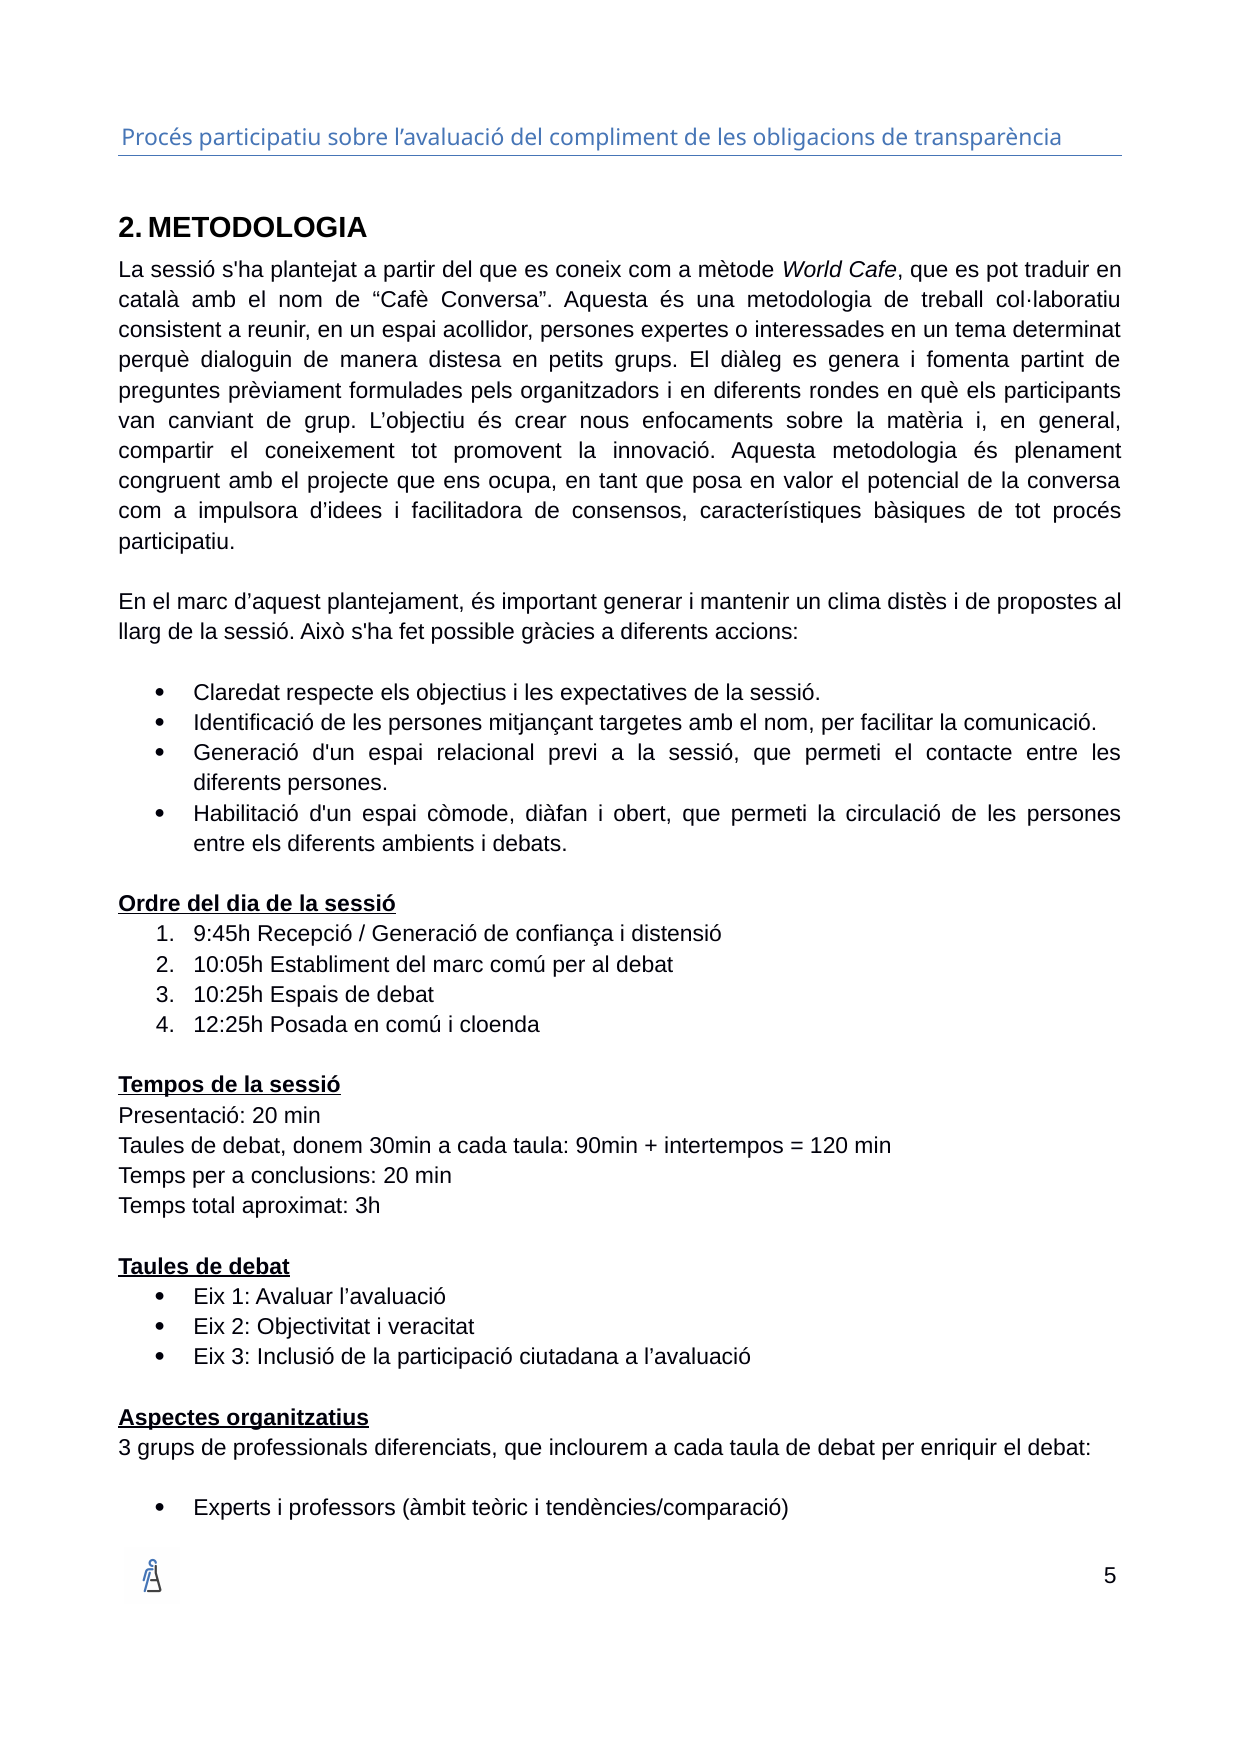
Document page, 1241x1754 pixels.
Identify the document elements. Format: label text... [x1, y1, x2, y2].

list Eix 2: Objectivitat i veracitat [156, 1313, 1122, 1339]
list 9:45h Recepció / Generació de confiança i distensió [156, 920, 1122, 947]
list Experts i professors (àmbit teòric i tendències/comparació) [156, 1494, 1122, 1521]
subtitle Metodologia [118, 210, 1122, 243]
text Temps per a conclusions: 20 min [118, 1162, 1122, 1188]
list 10:25h Espais de debat [156, 981, 1122, 1007]
list 12:25h Posada en comú i cloenda [156, 1011, 1122, 1037]
list Claredat respecte els objectius i les expectatives de la sessió. [156, 679, 1122, 705]
list Eix 3: Inclusió de la participació ciutadana a l’avaluació [156, 1343, 1122, 1370]
text Ordre del dia de la sessió [118, 890, 1122, 917]
text Temps total aproximat: 3h [118, 1192, 1122, 1219]
list Generació d'un espai relacional previ a la sessió, que permeti el contacte entre les diferents persones. [156, 739, 1122, 796]
text En el marc d’aquest plantejament, és important generar i mantenir un clima distès i de propostes al llarg de la sessió. Això s'ha fet possible gràcies a diferents accions: [118, 588, 1122, 645]
text Taules de debat, donem 30min a cada taula: 90min + intertempos = 120 min [118, 1132, 1122, 1158]
list Identificació de les persones mitjançant targetes amb el nom, per facilitar la comunicació. [156, 709, 1122, 735]
text Taules de debat [118, 1253, 1122, 1279]
text La sessió s'ha plantejat a partir del que es coneix com a mètode World Cafe, que es pot traduir en català amb el nom de “Cafè Conversa”. Aquesta és una metodologia de treball col·laboratiu consistent a reunir, en un espai acollidor, persones expertes o interessades en un tema determinat perquè dialoguin de manera distesa en petits grups. El diàleg es genera i fomenta partint de preguntes prèviament formulades pels organitzadors i en diferents rondes en què els participants van canviant de grup. L’objectiu és crear nous enfocaments sobre la matèria i, en general, compartir el coneixement tot promovent la innovació. Aquesta metodologia és plenament congruent amb el projecte que ens ocupa, en tant que posa en valor el potencial de la conversa com a impulsora d’idees i facilitadora de consensos, característiques bàsiques de tot procés participatiu. [118, 256, 1122, 554]
list Habilitació d'un espai còmode, diàfan i obert, que permeti la circulació de les persones entre els diferents ambients i debats. [156, 799, 1122, 856]
picture [123, 1547, 181, 1604]
text 3 grups de professionals diferenciats, que inclourem a cada taula de debat per enriquir el debat: [118, 1434, 1122, 1460]
text Tempos de la sessió [118, 1071, 1122, 1098]
text Presentació: 20 min [118, 1102, 1122, 1128]
list Eix 1: Avaluar l’avaluació [156, 1283, 1122, 1309]
text Aspectes organitzatius [118, 1404, 1122, 1430]
list 10:05h Establiment del marc comú per al debat [156, 951, 1122, 977]
